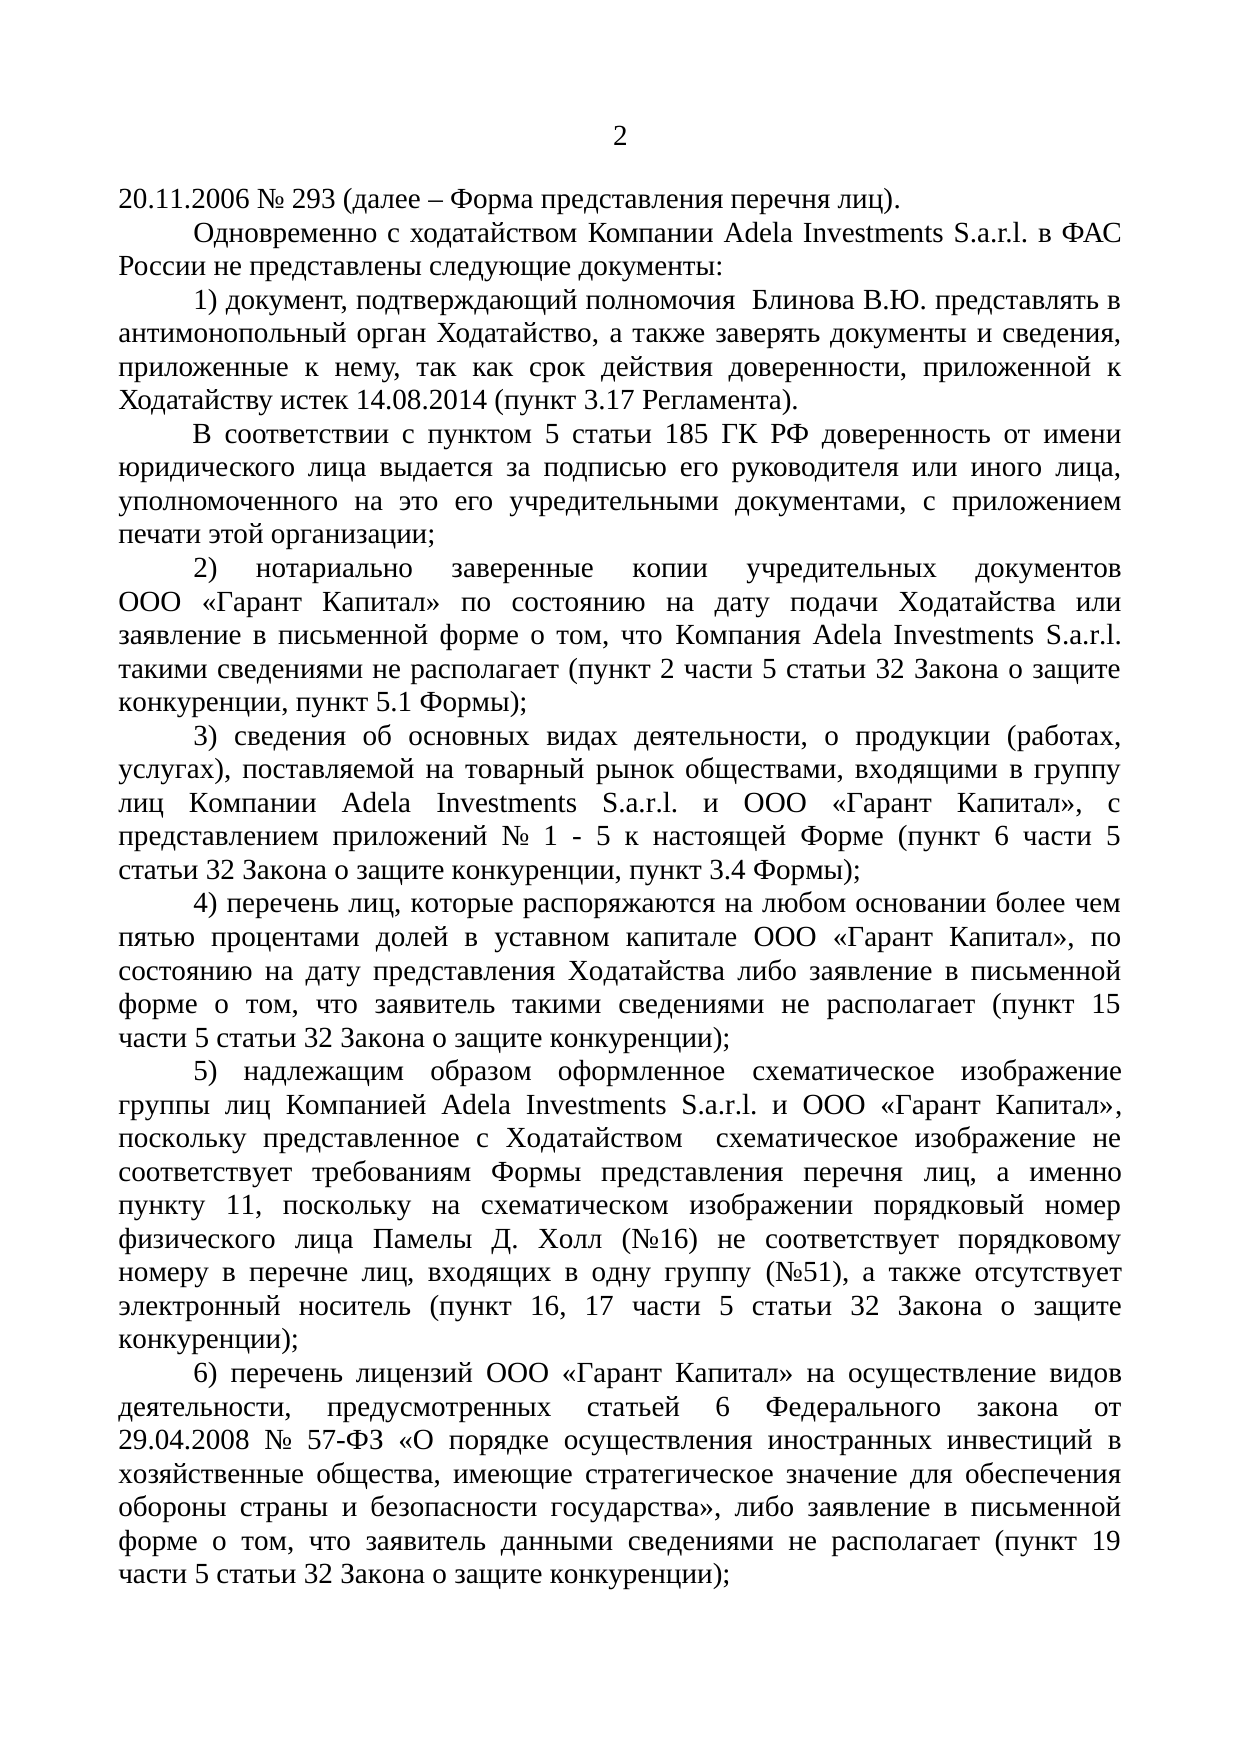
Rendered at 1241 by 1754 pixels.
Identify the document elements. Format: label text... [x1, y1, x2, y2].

text 20.11.2006 № 293 (далее – Форма представления перечня лиц). [118, 181, 1122, 215]
text 2) нотариально заверенные копии учредительных документов ООО «Гарант Капитал» по состоянию на дату подачи Ходатайства или заявление в письменной форме о том, что Компания Adela Investments S.a.r.l. такими сведениями не располагает (пункт 2 части 5 статьи 32 Закона о защите конкуренции, пункт 5.1 Формы); [118, 550, 1122, 718]
text Одновременно с ходатайством Компании Adela Investments S.a.r.l. в ФАС России не представлены следующие документы: [118, 215, 1122, 282]
text 4) перечень лиц, которые распоряжаются на любом основании более чем пятью процентами долей в уставном капитале ООО «Гарант Капитал», по состоянию на дату представления Ходатайства либо заявление в письменной форме о том, что заявитель такими сведениями не располагает (пункт 15 части 5 статьи 32 Закона о защите конкуренции); [118, 886, 1122, 1053]
text 3) сведения об основных видах деятельности, о продукции (работах, услугах), поставляемой на товарный рынок обществами, входящими в группу лиц Компании Adela Investments S.a.r.l. и ООО «Гарант Капитал», с представлением приложений № 1 - 5 к настоящей Форме (пункт 6 части 5 статьи 32 Закона о защите конкуренции, пункт 3.4 Формы); [118, 718, 1122, 886]
text 5) надлежащим образом оформленное схематическое изображение группы лиц Компанией Adela Investments S.a.r.l. и ООО «Гарант Капитал», поскольку представленное с Ходатайством схематическое изображение не соответствует требованиям Формы представления перечня лиц, а именно пункту 11, поскольку на схематическом изображении порядковый номер физического лица Памелы Д. Холл (№16) не соответствует порядковому номеру в перечне лиц, входящих в одну группу (№51), а также отсутствует электронный носитель (пункт 16, 17 части 5 статьи 32 Закона о защите конкуренции); [118, 1053, 1122, 1355]
text В соответствии с пунктом 5 статьи 185 ГК РФ доверенность от имени юридического лица выдается за подписью его руководителя или иного лица, уполномоченного на это его учредительными документами, с приложением печати этой организации; [118, 416, 1122, 550]
text 6) перечень лицензий ООО «Гарант Капитал» на осуществление видов деятельности, предусмотренных статьей 6 Федерального закона от 29.04.2008 № 57-ФЗ «О порядке осуществления иностранных инвестиций в хозяйственные общества, имеющие стратегическое значение для обеспечения обороны страны и безопасности государства», либо заявление в письменной форме о том, что заявитель данными сведениями не располагает (пункт 19 части 5 статьи 32 Закона о защите конкуренции); [118, 1355, 1122, 1590]
text 1) документ, подтверждающий полномочия Блинова В.Ю. представлять в антимонопольный орган Ходатайство, а также заверять документы и сведения, приложенные к нему, так как срок действия доверенности, приложенной к Ходатайству истек 14.08.2014 (пункт 3.17 Регламента). [118, 282, 1122, 416]
